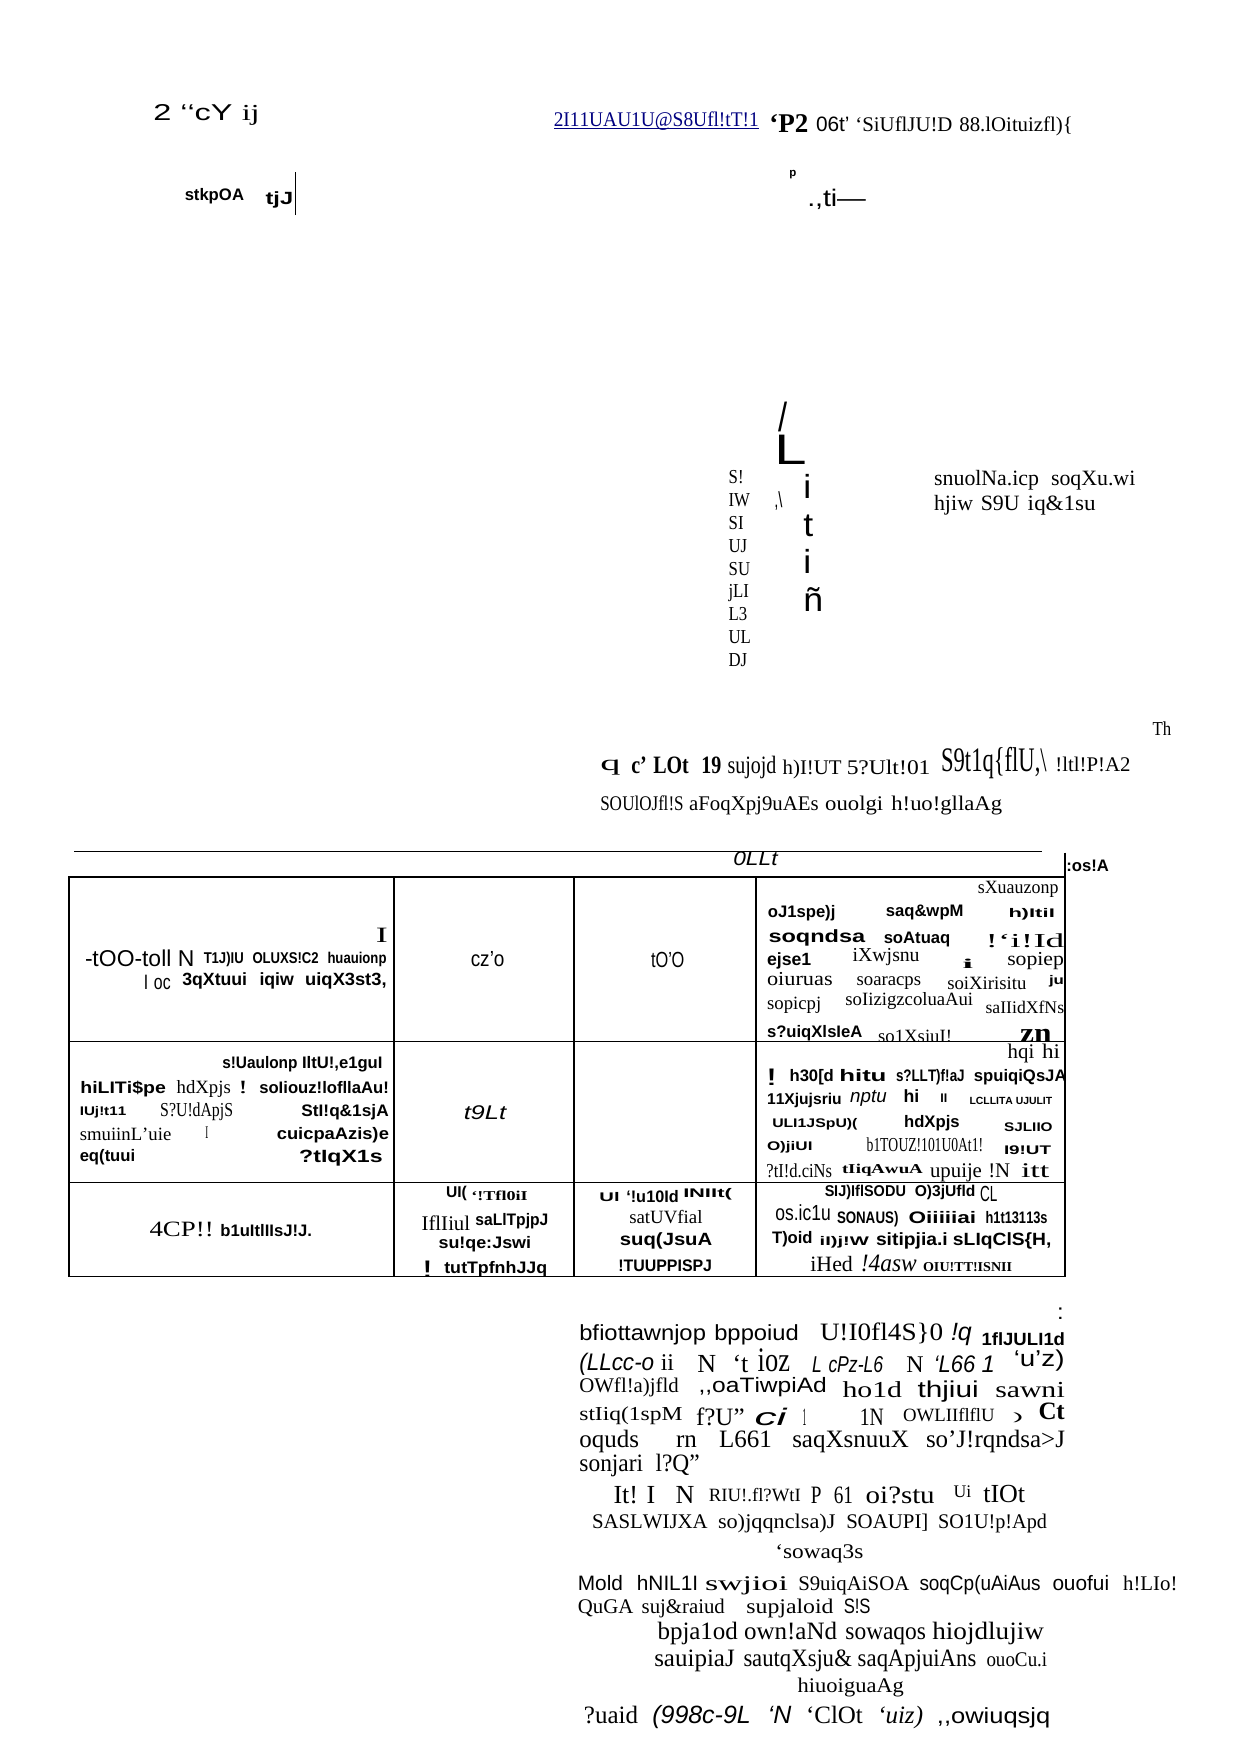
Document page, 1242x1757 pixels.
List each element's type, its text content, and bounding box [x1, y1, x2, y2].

text It! I N RIU!.fl?WtI P 61 oi?stu Ui tIOt SASLWIJXA so)jqqnclsa)J SOAUPI] SO1U!p!Apd ‘sowaq3s [577, 1479, 1061, 1571]
table_header [69, 853, 1064, 876]
text snuolNa.icp soqXu.wi hjiw S9U iq&1su [934, 464, 1183, 515]
text Mold hNIL1I swjioi S9uiqAiSOA soqCp(uAiAus ouofui h!LIo!QuGA suj&raiud supjaloid S!S [578, 1571, 1183, 1618]
table_cell sXuauzonp oJ1spe)j saq&wpM h)ItiI soqndsa soAtuaq !‘i!Id ejse1 iXwjsnu i sopiep oiuruas soaracps soiXirisitu ju sopicpj soIizigzcoluaAui saIIidXfNs s?uiqXlsIeA so1XsiuI! zn [757, 878, 1064, 1041]
text S!IWSIUJ SUjLIL3ULDJ [728, 465, 752, 671]
table_cell UI( ‘!Tfl0iI IflIiul saLlTpjpJ su!qe:Jswi ! tutTpfnhJJq [395, 1183, 573, 1276]
text itiñ [803, 467, 807, 618]
text 2 ‘‘cY ij [153, 99, 293, 125]
text Th [553, 717, 1171, 739]
table_header [736, 853, 743, 864]
table_cell SIJ)IflSODU O)3jUfld CL os.ic1u SONAUS) Oiiiiiai h1t13113s T)oid iI)j!W sitipjia.i sLIqClS{H, iHed !4asw OIU!TT!ISNII [757, 1183, 1064, 1276]
table_cell [575, 1042, 755, 1182]
text :os!A [1072, 856, 1183, 875]
table_cell 4CP!! b1uItlIIsJ!J. [70, 1183, 393, 1276]
table_cell cz’o [395, 878, 573, 1041]
text bpja1od own!aNd sowaqos hiojdlujiw sauipiaJ sautqXsju& saqApjuiAns ouoCu.i hiuoiguaAg [640, 1618, 1061, 1698]
text q c’ LOt 19 sujojd h)I!UT 5?Ult!01 S9t1q{flU,\ !ltl!P!A2 SOUlOJfl!S aFoqXpj9uAEs ouolgi h!uo!gllaAg [600, 740, 1183, 817]
text :bfiottawnjop bppoiud U!I0fl4S}0 !q 1flJULI1d (LLcc-o ii N ‘t ioz L cPz-L6 N ‘L66 1 ‘u’z) OWfl!a)jfld ,,oaTiwpiAd ho1d thjiui sawni stIiq(1spM f?U” ci 1 1N OWLIIflflU ) Ct oquds rn L661 saqXsnuuX so’J!rqndsa>J sonjari l?Q” [579, 1304, 1065, 1479]
table_cell tO’O [575, 878, 755, 1041]
text L ,\ [774, 435, 802, 514]
text / [778, 393, 802, 435]
table_cell hqi hi ! h30[d hitu s?LLT)f!aJ spuiqiQsJA 11Xjujsriu nptu hi II LCLLITA UJULIT ULI1JSpU)( hdXpjs SJLIIO O)jiUI b1TOUZ!101U0At1! I9!UT ?tI!d.ciNs tIiqAwuA upuije !N itt [757, 1042, 1064, 1182]
text .,ti— [807, 184, 1183, 211]
table_cell t9Lt [395, 1042, 573, 1182]
text 2I11UAU1U@S8Ufl!tT!1 ‘P2 06t’ ‘SiUflJU!D 88.lOituizfl){ [553, 107, 1183, 139]
text 0LLt [1066, 852, 1072, 1277]
text 0LLt [553, 847, 779, 851]
text p [789, 166, 1183, 179]
table_cell Ul ‘!u10Id INIIt( satUVfial suq(JsuA !TUUPPISPJ [575, 1183, 755, 1276]
table_cell I -tOO-toll N T1J)IU OLUXS!C2 huauionp I oc 3qXtuui iqiw uiqX3st3, [70, 878, 393, 1041]
text stkpOA tjJ [184, 185, 295, 207]
text ?uaid (998c-9L ‘N ‘ClOt ‘uiz) ,,owiuqsjq [572, 1698, 1062, 1730]
table_cell s!Uaulonp IltU!,e1guI hiLITi$pe hdXpjs ! soIiouz!lofllaAu! IUj!t11 S?U!dApjS StI!q&1sjA smuiinL’uie I cuicpaAzis)e eq(tuui ?tIqX1s [70, 1042, 393, 1182]
